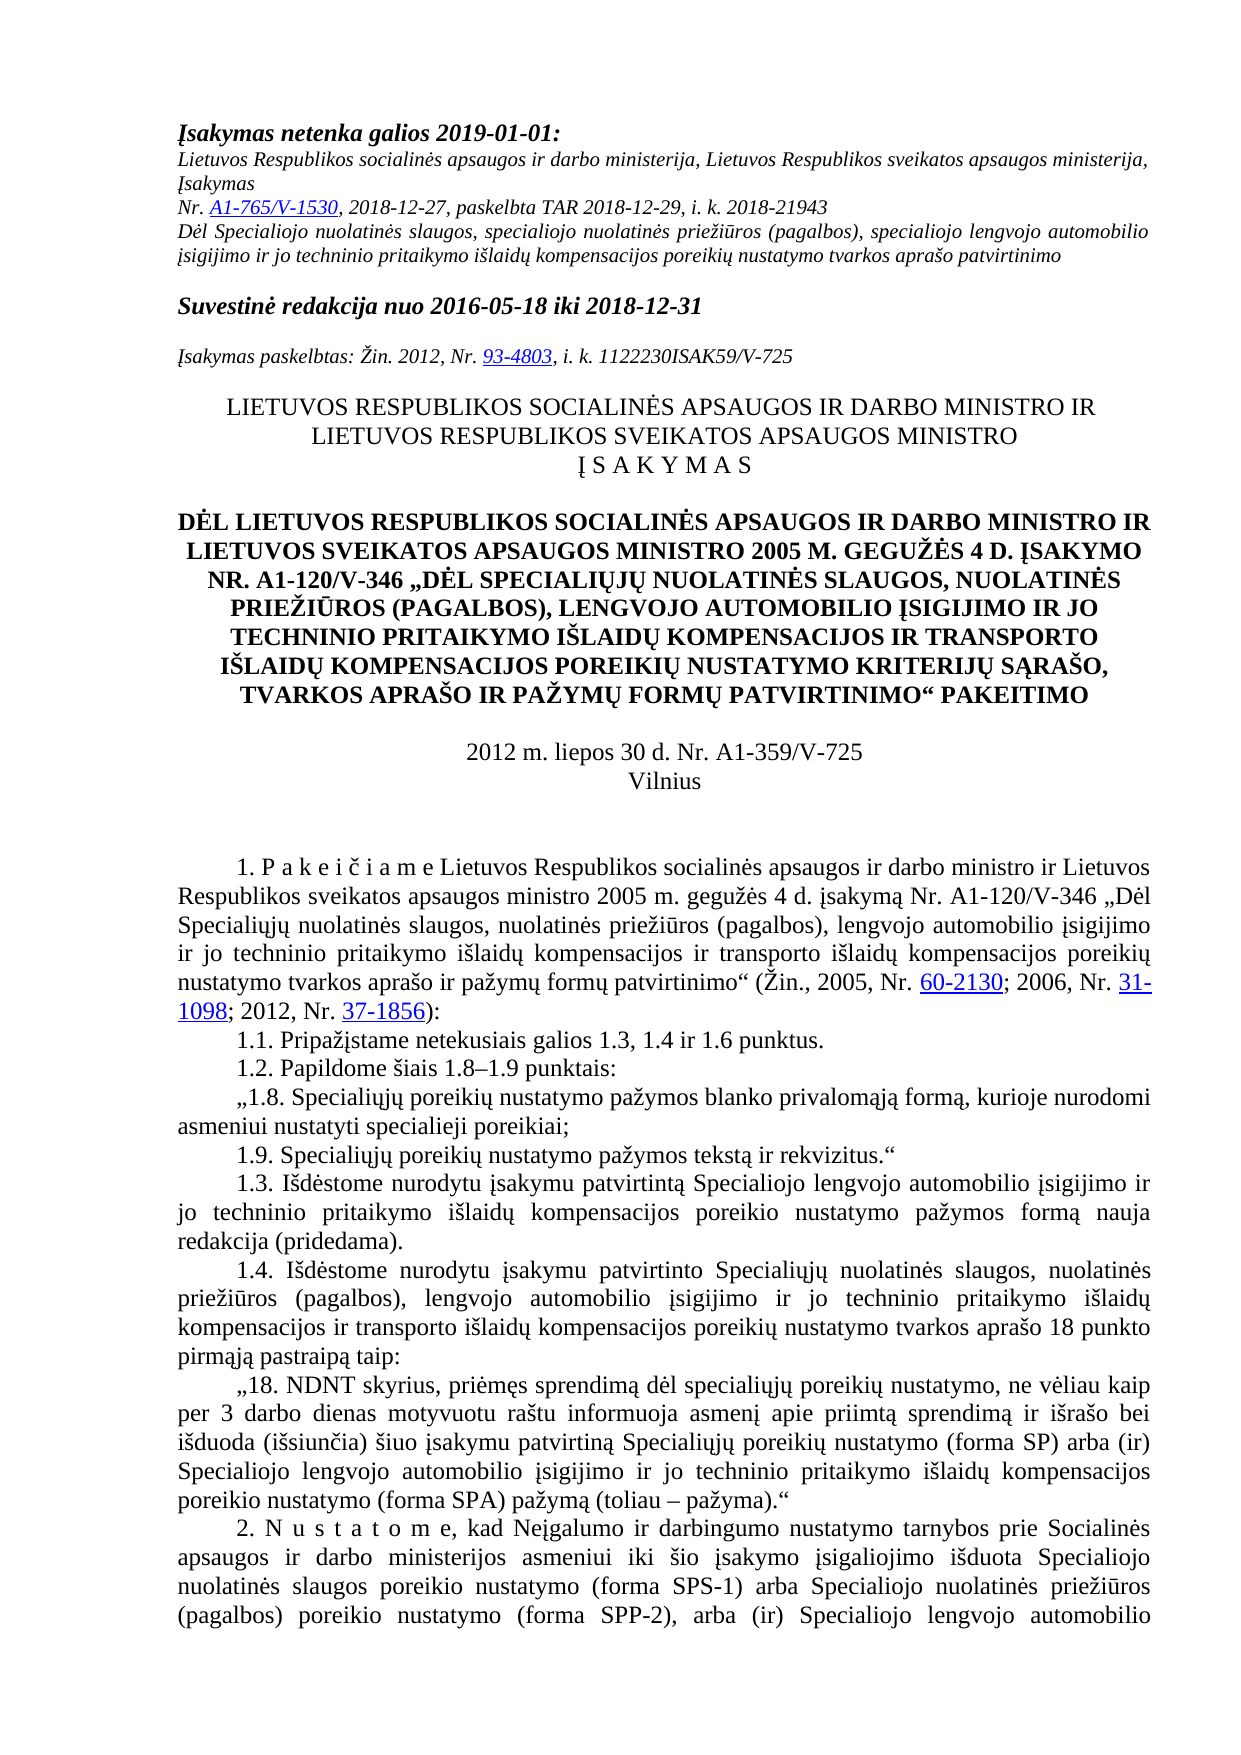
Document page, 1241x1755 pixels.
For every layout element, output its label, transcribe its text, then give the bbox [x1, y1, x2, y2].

text 2. N u s t a t o m e, kad Neįgalumo ir darbingumo nustatymo tarnybos prie Socialinės apsaugos ir darbo ministerijos asmeniui iki šio įsakymo įsigaliojimo išduota Specialiojo nuolatinės slaugos poreikio nustatymo (forma SPS-1) arba Specialiojo nuolatinės priežiūros (pagalbos) poreikio nustatymo (forma SPP-2), arba (ir) Specialiojo lengvojo automobilio [177, 1513, 1152, 1628]
text Įsakymas paskelbtas: Žin. 2012, Nr. 93-4803, i. k. 1122230ISAK59/V-725 [177, 344, 1152, 368]
text 2012 m. liepos 30 d. Nr. A1-359/V-725 [177, 737, 1152, 766]
text Lietuvos Respublikos socialinės apsaugos ir darbo ministerija, Lietuvos Respublikos sveikatos apsaugos ministerija, Įsakymas [177, 147, 1152, 195]
text „18. NDNT skyrius, priėmęs sprendimą dėl specialiųjų poreikių nustatymo, ne vėliau kaip per 3 darbo dienas motyvuotu raštu informuoja asmenį apie priimtą sprendimą ir išrašo bei išduoda (išsiunčia) šiuo įsakymu patvirtiną Specialiųjų poreikių nustatymo (forma SP) arba (ir) Specialiojo lengvojo automobilio įsigijimo ir jo techninio pritaikymo išlaidų kompensacijos poreikio nustatymo (forma SPA) pažymą (toliau – pažyma).“ [177, 1370, 1152, 1513]
text „1.8. Specialiųjų poreikių nustatymo pažymos blanko privalomąją formą, kurioje nurodomi asmeniui nustatyti specialieji poreikiai; [177, 1082, 1152, 1140]
text 1.9. Specialiųjų poreikių nustatymo pažymos tekstą ir rekvizitus.“ [177, 1140, 1152, 1168]
text 1.4. Išdėstome nurodytu įsakymu patvirtinto Specialiųjų nuolatinės slaugos, nuolatinės priežiūros (pagalbos), lengvojo automobilio įsigijimo ir jo techninio pritaikymo išlaidų kompensacijos ir transporto išlaidų kompensacijos poreikių nustatymo tvarkos aprašo 18 punkto pirmąją pastraipą taip: [177, 1255, 1152, 1370]
text LIETUVOS RESPUBLIKOS SOCIALINĖS APSAUGOS IR DARBO ministRO IR [177, 392, 1152, 421]
text Suvestinė redakcija nuo 2016-05-18 iki 2018-12-31 [177, 291, 1152, 320]
text 1.2. Papildome šiais 1.8–1.9 punktais: [177, 1053, 1152, 1082]
text Įsakymas netenka galios 2019-01-01: [177, 118, 1152, 147]
text Dėl Specialiojo nuolatinės slaugos, specialiojo nuolatinės priežiūros (pagalbos), specialiojo lengvojo automobilio įsigijimo ir jo techninio pritaikymo išlaidų kompensacijos poreikių nustatymo tvarkos aprašo patvirtinimo [177, 219, 1152, 267]
text Į S A K Y M A S [177, 450, 1152, 478]
text 1. P a k e i č i a m e Lietuvos Respublikos socialinės apsaugos ir darbo ministro ir Lietuvos Respublikos sveikatos apsaugos ministro 2005 m. gegužės 4 d. įsakymą Nr. A1-120/V-346 „Dėl Specialiųjų nuolatinės slaugos, nuolatinės priežiūros (pagalbos), lengvojo automobilio įsigijimo ir jo techninio pritaikymo išlaidų kompensacijos ir transporto išlaidų kompensacijos poreikių nustatymo tvarkos aprašo ir pažymų formų patvirtinimo“ (Žin., 2005, Nr. 60-2130; 2006, Nr. 31-1098; 2012, Nr. 37-1856): [177, 852, 1152, 1025]
text 1.1. Pripažįstame netekusiais galios 1.3, 1.4 ir 1.6 punktus. [177, 1025, 1152, 1053]
text Vilnius [177, 766, 1152, 795]
text DĖL LIETUVOS RESPUBLIKOS SOCIALINĖS APSAUGOS IR DARBO MINISTRO IR LIETUVOS SVEIKATOS APSAUGOS MINISTRO 2005 m. GEGUŽĖS 4 d. ĮSAKYMO Nr. A1-120/V-346 „DĖL SPECIALIŲJŲ NUOLATINĖS SLAUGOS, NUOLATINĖS PRIEŽIŪROS (PAGALBOS), LENGVOJO AUTOMOBILIO ĮSIGIJIMO IR JO TECHNINIO PRITAIKYMO IŠLAIDŲ KOMPENSACIJOS IR TRANSPORTO IŠLAIDŲ KOMPENSACIJOS POREIKIŲ NUSTATYMO KRITERIJŲ SĄRAŠO, TVARKOS APRAŠO IR PAŽYMŲ FORMŲ PATVIRTINIMO“ PAKEITIMO [177, 507, 1152, 708]
text 1.3. Išdėstome nurodytu įsakymu patvirtintą Specialiojo lengvojo automobilio įsigijimo ir jo techninio pritaikymo išlaidų kompensacijos poreikio nustatymo pažymos formą nauja redakcija (pridedama). [177, 1168, 1152, 1255]
text LIETUVOS RESPUBLIKOS SVEIKATOS APSAUGOS ministRO [177, 421, 1152, 450]
text Nr. A1-765/V-1530, 2018-12-27, paskelbta TAR 2018-12-29, i. k. 2018-21943 [177, 195, 1152, 219]
